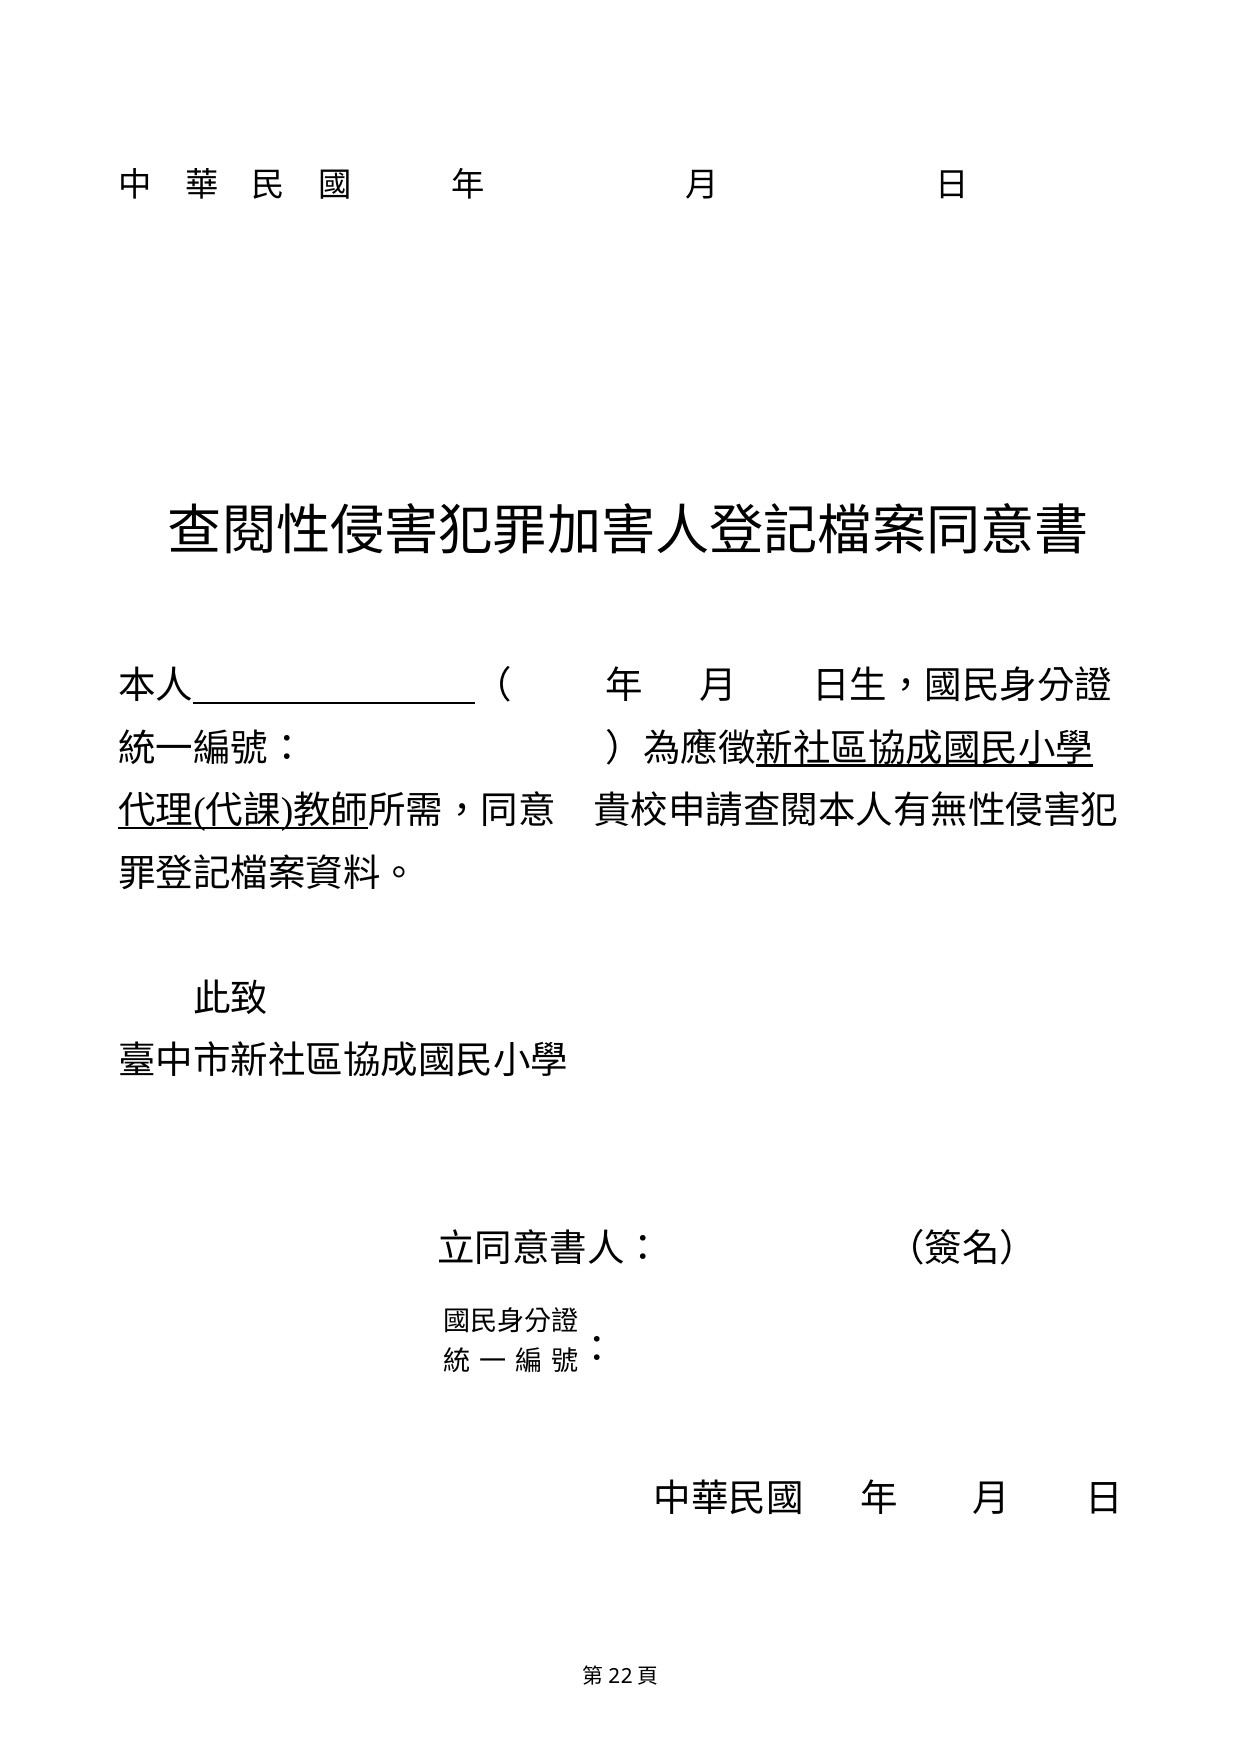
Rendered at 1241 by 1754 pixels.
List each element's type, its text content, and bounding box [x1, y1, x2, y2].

text 臺中市新社區協成國民小學 [118, 1016, 1122, 1078]
text 立同意書人： （簽名） [118, 1203, 1122, 1266]
text 國民身分證統一編號： [118, 1266, 1122, 1391]
text 中華民國 年 月 日 [118, 1453, 1122, 1516]
text 此致 [118, 953, 1122, 1016]
text 本人 （ 年 月 日生，國民身分證統一編號： ）為應徵新社區協成國民小學代理(代課)教師所需，同意 貴校申請查閱本人有無性侵害犯罪登記檔案資料。 [118, 641, 1122, 891]
text 查閱性侵害犯罪加害人登記檔案同意書 [118, 453, 1138, 578]
text 中 華 民 國 年 月 日 [118, 141, 1122, 203]
